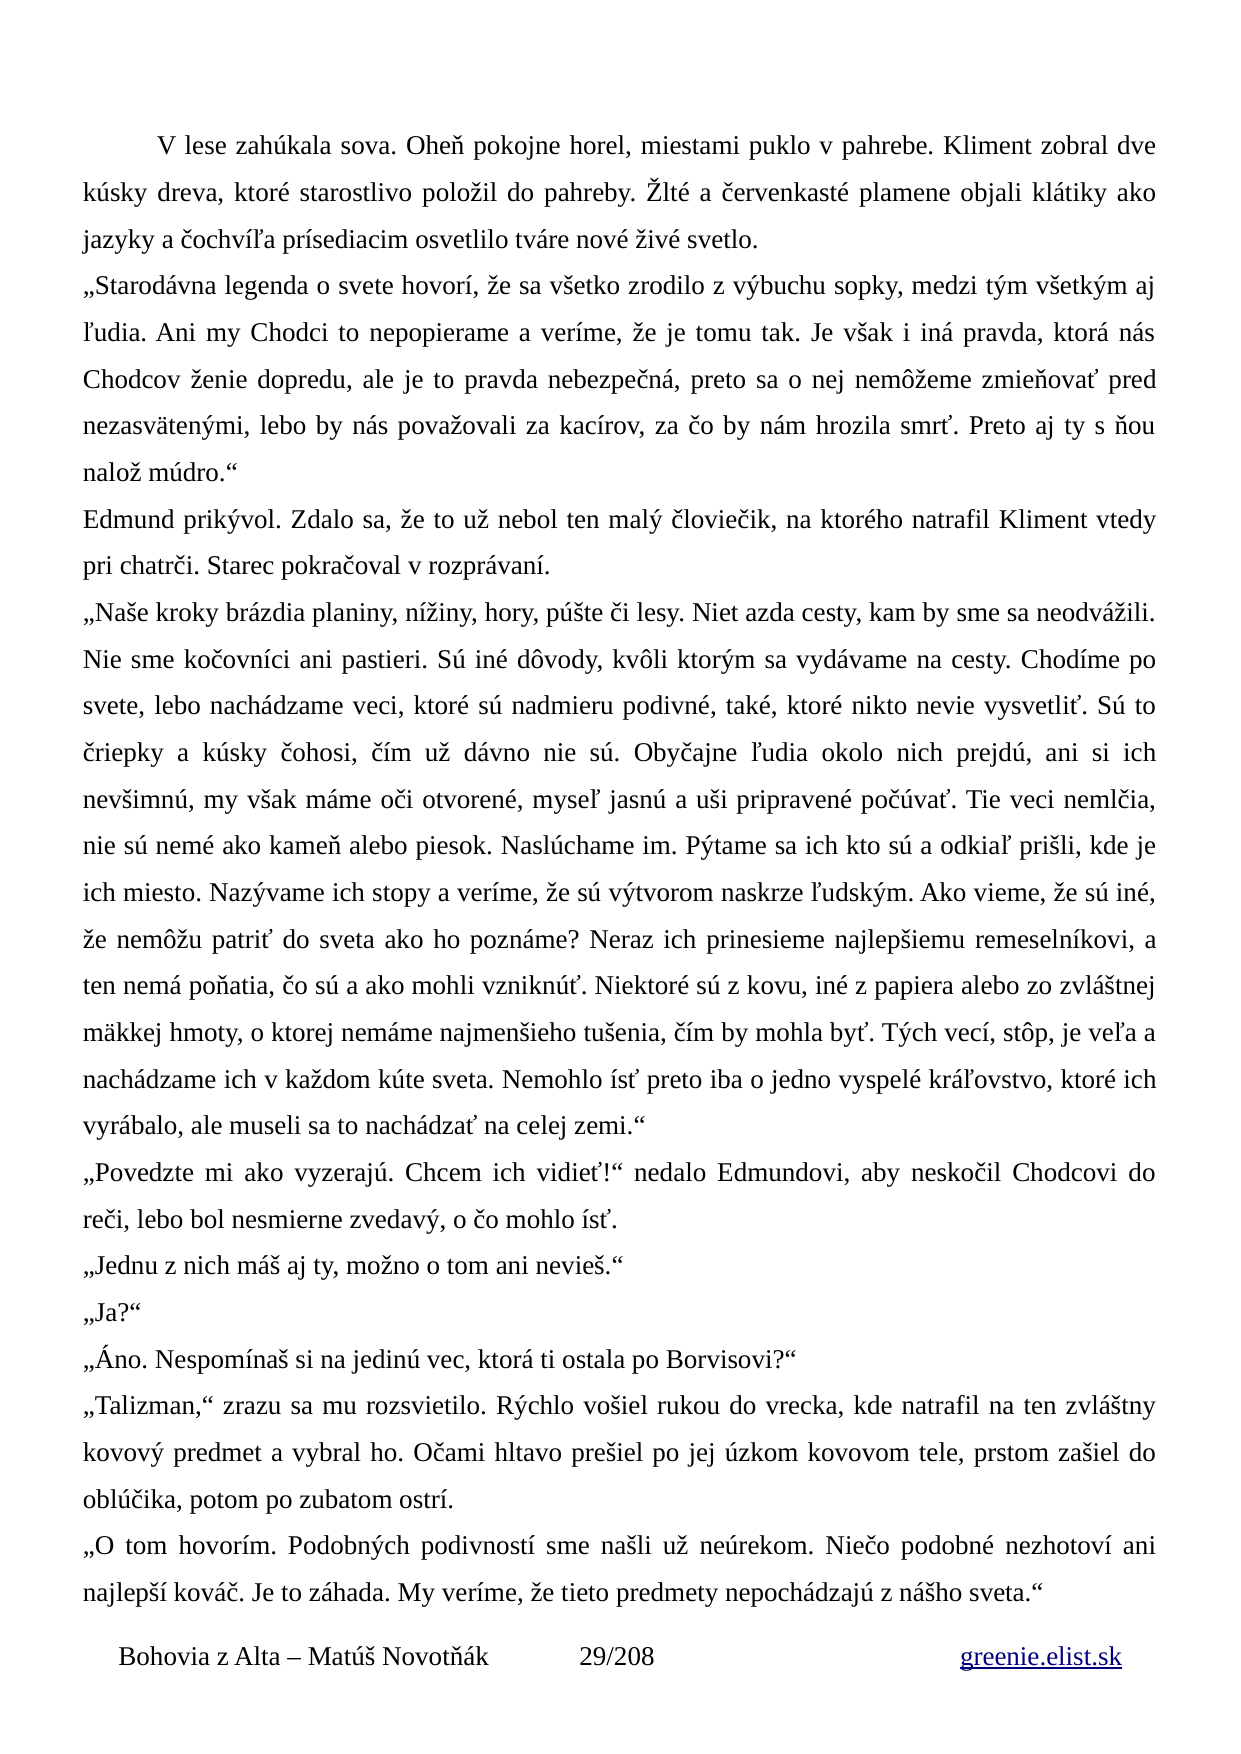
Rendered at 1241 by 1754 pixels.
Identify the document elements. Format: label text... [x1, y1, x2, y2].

text Edmund prikývol. Zdalo sa, že to už nebol ten malý človiečik, na ktorého natrafil Kliment vtedy pri chatrči. Starec pokračoval v rozprávaní. [83, 503, 1157, 581]
text „O tom hovorím. Podobných podivností sme našli už neúrekom. Niečo podobné nezhotoví ani najlepší kováč. Je to záhada. My veríme, že tieto predmety nepochádzajú z nášho sveta.“ [83, 1529, 1157, 1607]
text „Ja?“ [83, 1296, 1157, 1327]
text „Talizman,“ zrazu sa mu rozsvietilo. Rýchlo vošiel rukou do vrecka, kde natrafil na ten zvláštny kovový predmet a vybral ho. Očami hltavo prešiel po jej úzkom kovovom tele, prstom zašiel do oblúčika, potom po zubatom ostrí. [83, 1389, 1157, 1514]
text „Áno. Nespomínaš si na jedinú vec, ktorá ti ostala po Borvisovi?“ [83, 1343, 1157, 1374]
text „Naše kroky brázdia planiny, nížiny, hory, púšte či lesy. Niet azda cesty, kam by sme sa neodvážili. Nie sme kočovníci ani pastieri. Sú iné dôvody, kvôli ktorým sa vydávame na cesty. Chodíme po svete, lebo nachádzame veci, ktoré sú nadmieru podivné, také, ktoré nikto nevie vysvetliť. Sú to čriepky a kúsky čohosi, čím už dávno nie sú. Obyčajne ľudia okolo nich prejdú, ani si ich nevšimnú, my však máme oči otvorené, myseľ jasnú a uši pripravené počúvať. Tie veci nemlčia, nie sú nemé ako kameň alebo piesok. Naslúchame im. Pýtame sa ich kto sú a odkiaľ prišli, kde je ich miesto. Nazývame ich stopy a veríme, že sú výtvorom naskrze ľudským. Ako vieme, že sú iné, že nemôžu patriť do sveta ako ho poznáme? Neraz ich prinesieme najlepšiemu remeselníkovi, a ten nemá poňatia, čo sú a ako mohli vzniknúť. Niektoré sú z kovu, iné z papiera alebo zo zvláštnej mäkkej hmoty, o ktorej nemáme najmenšieho tušenia, čím by mohla byť. Tých vecí, stôp, je veľa a nachádzame ich v každom kúte sveta. Nemohlo ísť preto iba o jedno vyspelé kráľovstvo, ktoré ich vyrábalo, ale museli sa to nachádzať na celej zemi.“ [83, 596, 1157, 1141]
text „Jednu z nich máš aj ty, možno o tom ani nevieš.“ [83, 1249, 1157, 1281]
text „Starodávna legenda o svete hovorí, že sa všetko zrodilo z výbuchu sopky, medzi tým všetkým aj ľudia. Ani my Chodci to nepopierame a veríme, že je tomu tak. Je však i iná pravda, ktorá nás Chodcov ženie dopredu, ale je to pravda nebezpečná, preto sa o nej nemôžeme zmieňovať pred nezasvätenými, lebo by nás považovali za kacírov, za čo by nám hrozila smrť. Preto aj ty s ňou nalož múdro.“ [83, 269, 1157, 487]
text V lese zahúkala sova. Oheň pokojne horel, miestami puklo v pahrebe. Kliment zobral dve kúsky dreva, ktoré starostlivo položil do pahreby. Žlté a červenkasté plamene objali klátiky ako jazyky a čochvíľa prísediacim osvetlilo tváre nové živé svetlo. [83, 129, 1157, 254]
text „Povedzte mi ako vyzerajú. Chcem ich vidieť!“ nedalo Edmundovi, aby neskočil Chodcovi do reči, lebo bol nesmierne zvedavý, o čo mohlo ísť. [83, 1156, 1157, 1234]
